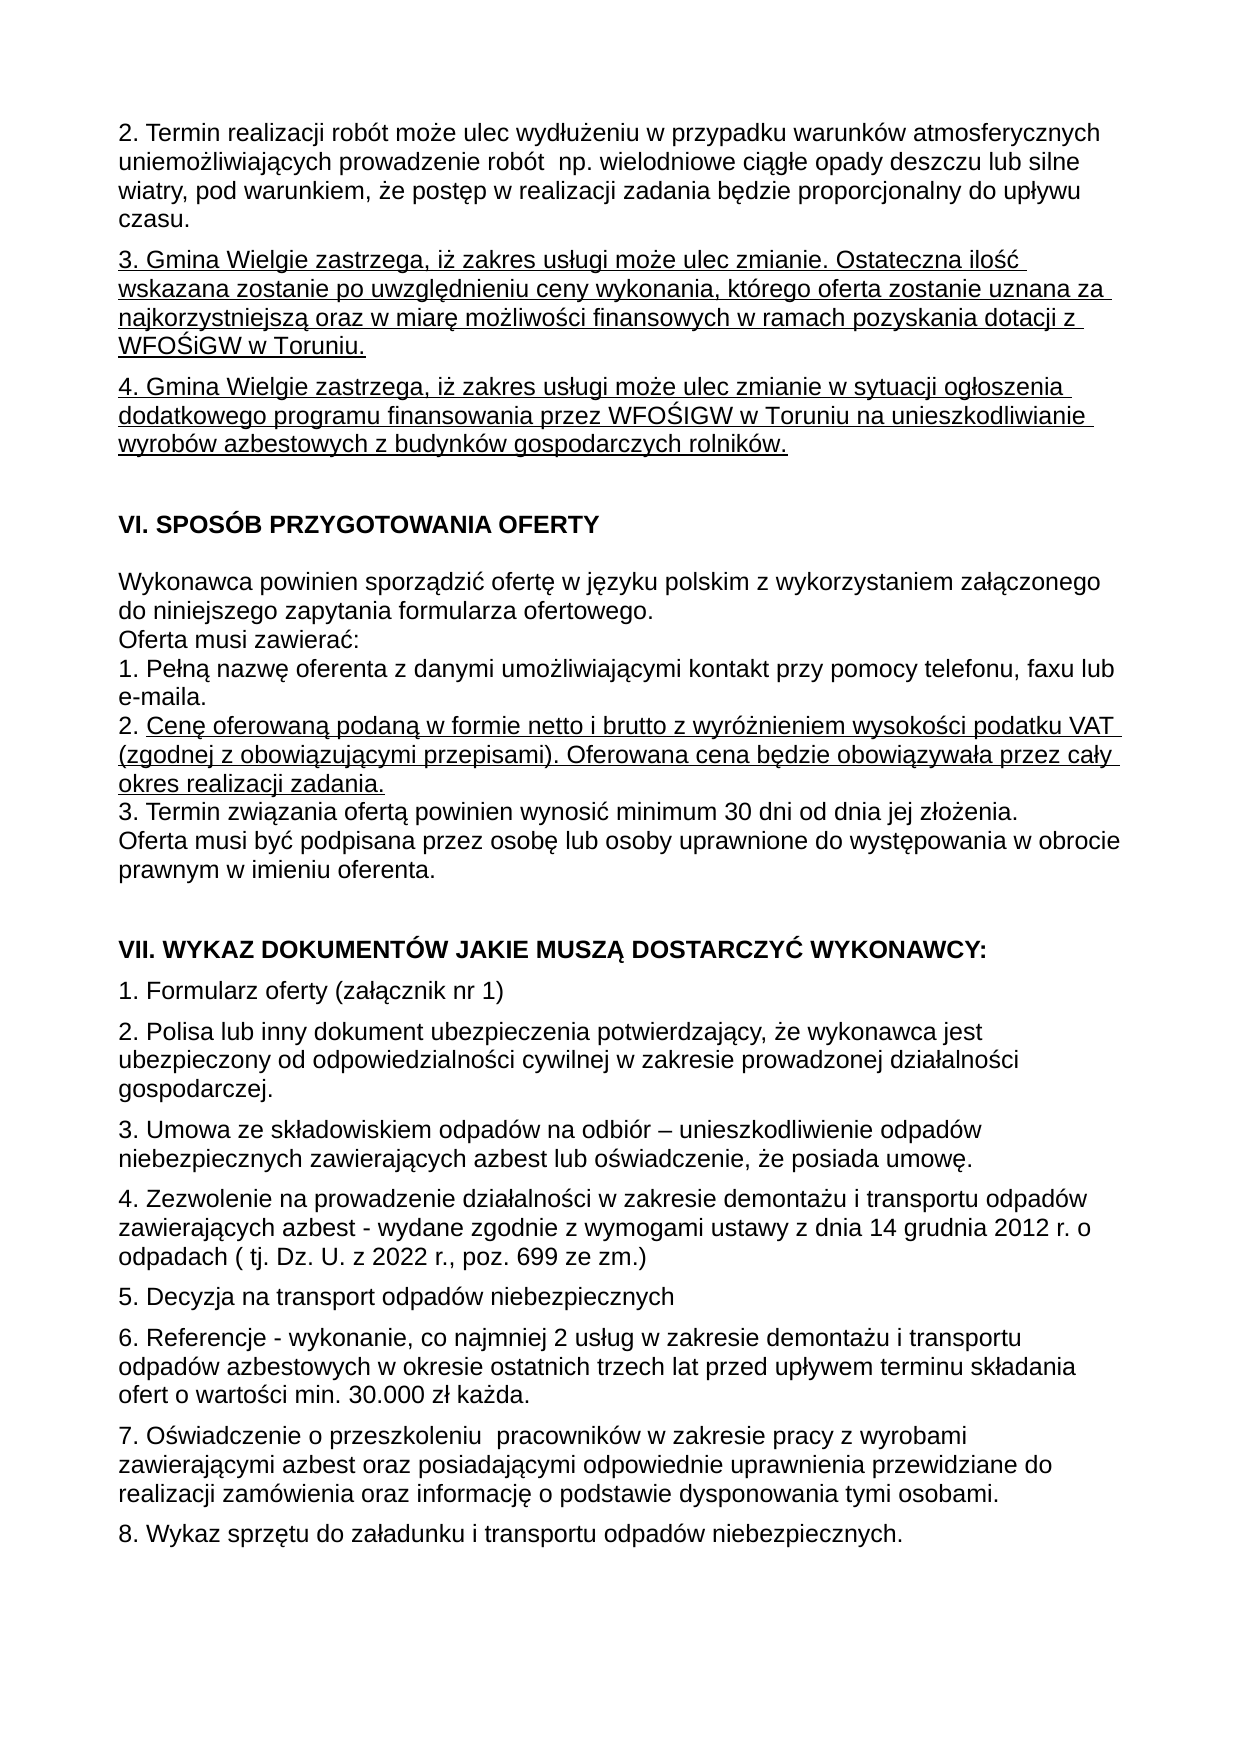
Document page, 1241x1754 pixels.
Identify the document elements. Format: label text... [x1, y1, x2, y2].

text VI. SPOSÓB PRZYGOTOWANIA OFERTY Wykonawca powinien sporządzić ofertę w języku polskim z wykorzystaniem załączonego do niniejszego zapytania formularza ofertowego. Oferta musi zawierać: 1. Pełną nazwę oferenta z danymi umożliwiającymi kontakt przy pomocy telefonu, faxu lub e-maila. 2. Cenę oferowaną podaną w formie netto i brutto z wyróżnieniem wysokości podatku VAT (zgodnej z obowiązującymi przepisami). Oferowana cena będzie obowiązywała przez cały okres realizacji zadania. 3. Termin związania ofertą powinien wynosić minimum 30 dni od dnia jej złożenia. Oferta musi być podpisana przez osobę lub osoby uprawnione do występowania w obrocie prawnym w imieniu oferenta. [118, 510, 1122, 884]
text 3. Umowa ze składowiskiem odpadów na odbiór – unieszkodliwienie odpadów niebezpiecznych zawierających azbest lub oświadczenie, że posiada umowę. [118, 1115, 1122, 1172]
text 7. Oświadczenie o przeszkoleniu pracowników w zakresie pracy z wyrobami zawierającymi azbest oraz posiadającymi odpowiednie uprawnienia przewidziane do realizacji zamówienia oraz informację o podstawie dysponowania tymi osobami. [118, 1421, 1122, 1507]
text 4. Zezwolenie na prowadzenie działalności w zakresie demontażu i transportu odpadów zawierających azbest - wydane zgodnie z wymogami ustawy z dnia 14 grudnia 2012 r. o odpadach ( tj. Dz. U. z 2022 r., poz. 699 ze zm.) [118, 1184, 1122, 1270]
text VII. WYKAZ DOKUMENTÓW JAKIE MUSZĄ DOSTARCZYĆ WYKONAWCY: [118, 935, 1122, 964]
text 2. Termin realizacji robót może ulec wydłużeniu w przypadku warunków atmosferycznych uniemożliwiających prowadzenie robót np. wielodniowe ciągłe opady deszczu lub silne wiatry, pod warunkiem, że postęp w realizacji zadania będzie proporcjonalny do upływu czasu. [118, 118, 1122, 233]
text 3. Gmina Wielgie zastrzega, iż zakres usługi może ulec zmianie. Ostateczna ilość wskazana zostanie po uwzględnieniu ceny wykonania, którego oferta zostanie uznana za najkorzystniejszą oraz w miarę możliwości finansowych w ramach pozyskania dotacji z WFOŚiGW w Toruniu. [118, 245, 1122, 360]
text 5. Decyzja na transport odpadów niebezpiecznych [118, 1282, 1122, 1311]
text 1. Formularz oferty (załącznik nr 1) [118, 976, 1122, 1005]
text 8. Wykaz sprzętu do załadunku i transportu odpadów niebezpiecznych. [118, 1519, 1122, 1548]
text 2. Polisa lub inny dokument ubezpieczenia potwierdzający, że wykonawca jest ubezpieczony od odpowiedzialności cywilnej w zakresie prowadzonej działalności gospodarczej. [118, 1017, 1122, 1103]
text 4. Gmina Wielgie zastrzega, iż zakres usługi może ulec zmianie w sytuacji ogłoszenia dodatkowego programu finansowania przez WFOŚIGW w Toruniu na unieszkodliwianie wyrobów azbestowych z budynków gospodarczych rolników. [118, 372, 1122, 458]
text 6. Referencje - wykonanie, co najmniej 2 usług w zakresie demontażu i transportu odpadów azbestowych w okresie ostatnich trzech lat przed upływem terminu składania ofert o wartości min. 30.000 zł każda. [118, 1323, 1122, 1409]
